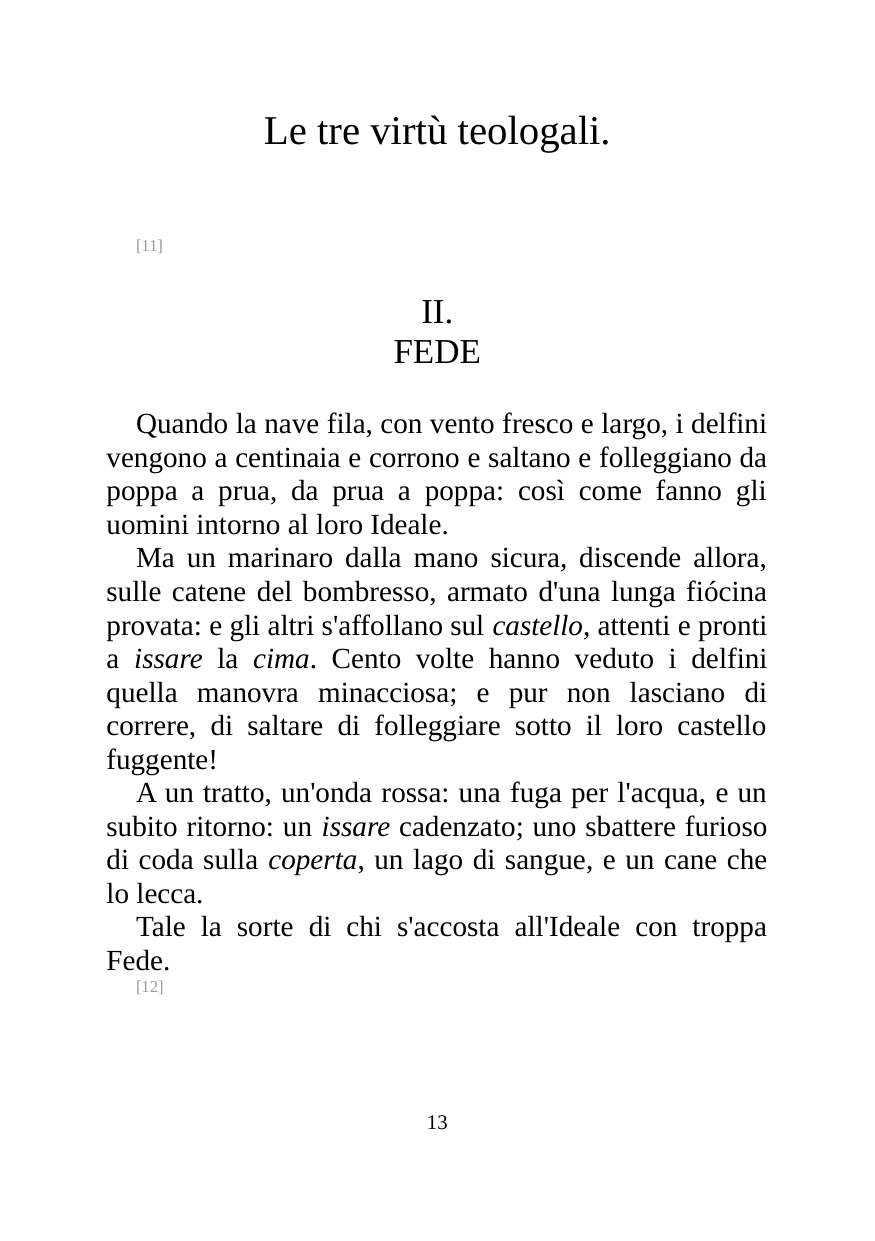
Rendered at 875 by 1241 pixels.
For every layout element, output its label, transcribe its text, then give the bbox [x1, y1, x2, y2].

subtitle II. FEDE [106, 291, 768, 371]
text [12] [164, 977, 768, 996]
text A un tratto, un'onda rossa: una fuga per l'acqua, e un subito ritorno: un issare cadenzato; uno sbattere furioso di coda sulla coperta, un lago di sangue, e un cane che lo lecca. [106, 775, 768, 909]
subtitle Le tre virtù teologali. [106, 106, 768, 153]
text Tale la sorte di chi s'accosta all'Ideale con troppa Fede. [106, 909, 768, 977]
text Quando la nave fila, con vento fresco e largo, i delfini vengono a centinaia e corrono e saltano e folleggiano da poppa a prua, da prua a poppa: così come fanno gli uomini intorno al loro Ideale. [106, 406, 768, 541]
text [12] [106, 977, 136, 996]
text [11] [163, 236, 768, 255]
text Ma un marinaro dalla mano sicura, discende allora, sulle catene del bombresso, armato d'una lunga fiócina provata: e gli altri s'affollano sul castello, attenti e pronti a issare la cima. Cento volte hanno veduto i delfini quella manovra minacciosa; e pur non lasciano di correre, di saltare di folleggiare sotto il loro castello fuggente! [106, 541, 768, 775]
text [11] [106, 236, 136, 255]
